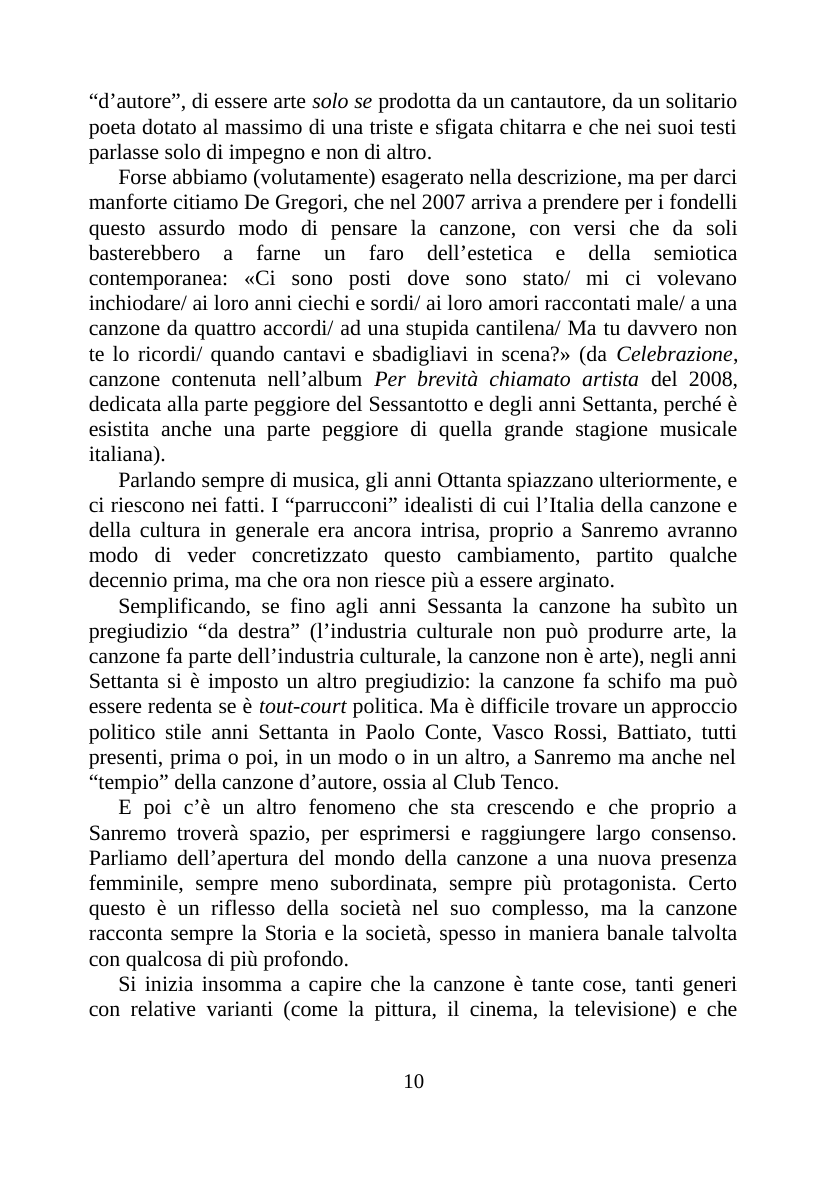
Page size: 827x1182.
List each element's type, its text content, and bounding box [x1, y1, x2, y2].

text Semplificando, se fino agli anni Sessanta la canzone ha subìto un pregiudizio “da destra” (l’industria culturale non può produrre arte, la canzone fa parte dell’industria culturale, la canzone non è arte), negli anni Settanta si è imposto un altro pregiudizio: la canzone fa schifo ma può essere redenta se è tout-court politica. Ma è difficile trovare un approccio politico stile anni Settanta in Paolo Conte, Vasco Rossi, Battiato, tutti presenti, prima o poi, in un modo o in un altro, a Sanremo ma anche nel “tempio” della canzone d’autore, ossia al Club Tenco. [88, 593, 738, 794]
text Si inizia insomma a capire che la canzone è tante cose, tanti generi con relative varianti (come la pittura, il cinema, la televisione) e che [88, 971, 738, 1021]
text E poi c’è un altro fenomeno che sta crescendo e che proprio a Sanremo troverà spazio, per esprimersi e raggiungere largo consenso. Parliamo dell’apertura del mondo della canzone a una nuova presenza femminile, sempre meno subordinata, sempre più protagonista. Certo questo è un riflesso della società nel suo complesso, ma la canzone racconta sempre la Storia e la società, spesso in maniera banale talvolta con qualcosa di più profondo. [88, 794, 738, 971]
text “d’autore”, di essere arte solo se prodotta da un cantautore, da un solitario poeta dotato al massimo di una triste e sfigata chitarra e che nei suoi testi parlasse solo di impegno e non di altro. [88, 88, 738, 164]
text Parlando sempre di musica, gli anni Ottanta spiazzano ulteriormente, e ci riescono nei fatti. I “parrucconi” idealisti di cui l’Italia della canzone e della cultura in generale era ancora intrisa, proprio a Sanremo avranno modo di veder concretizzato questo cambiamento, partito qualche decennio prima, ma che ora non riesce più a essere arginato. [88, 467, 738, 593]
text Forse abbiamo (volutamente) esagerato nella descrizione, ma per darci manforte citiamo De Gregori, che nel 2007 arriva a prendere per i fondelli questo assurdo modo di pensare la canzone, con versi che da soli basterebbero a farne un faro dell’estetica e della semiotica contemporanea: «Ci sono posti dove sono stato/ mi ci volevano inchiodare/ ai loro anni ciechi e sordi/ ai loro amori raccontati male/ a una canzone da quattro accordi/ ad una stupida cantilena/ Ma tu davvero non te lo ricordi/ quando cantavi e sbadigliavi in scena?» (da Celebrazione, canzone contenuta nell’album Per brevità chiamato artista del 2008, dedicata alla parte peggiore del Sessantotto e degli anni Settanta, perché è esistita anche una parte peggiore di quella grande stagione musicale italiana). [88, 164, 738, 467]
